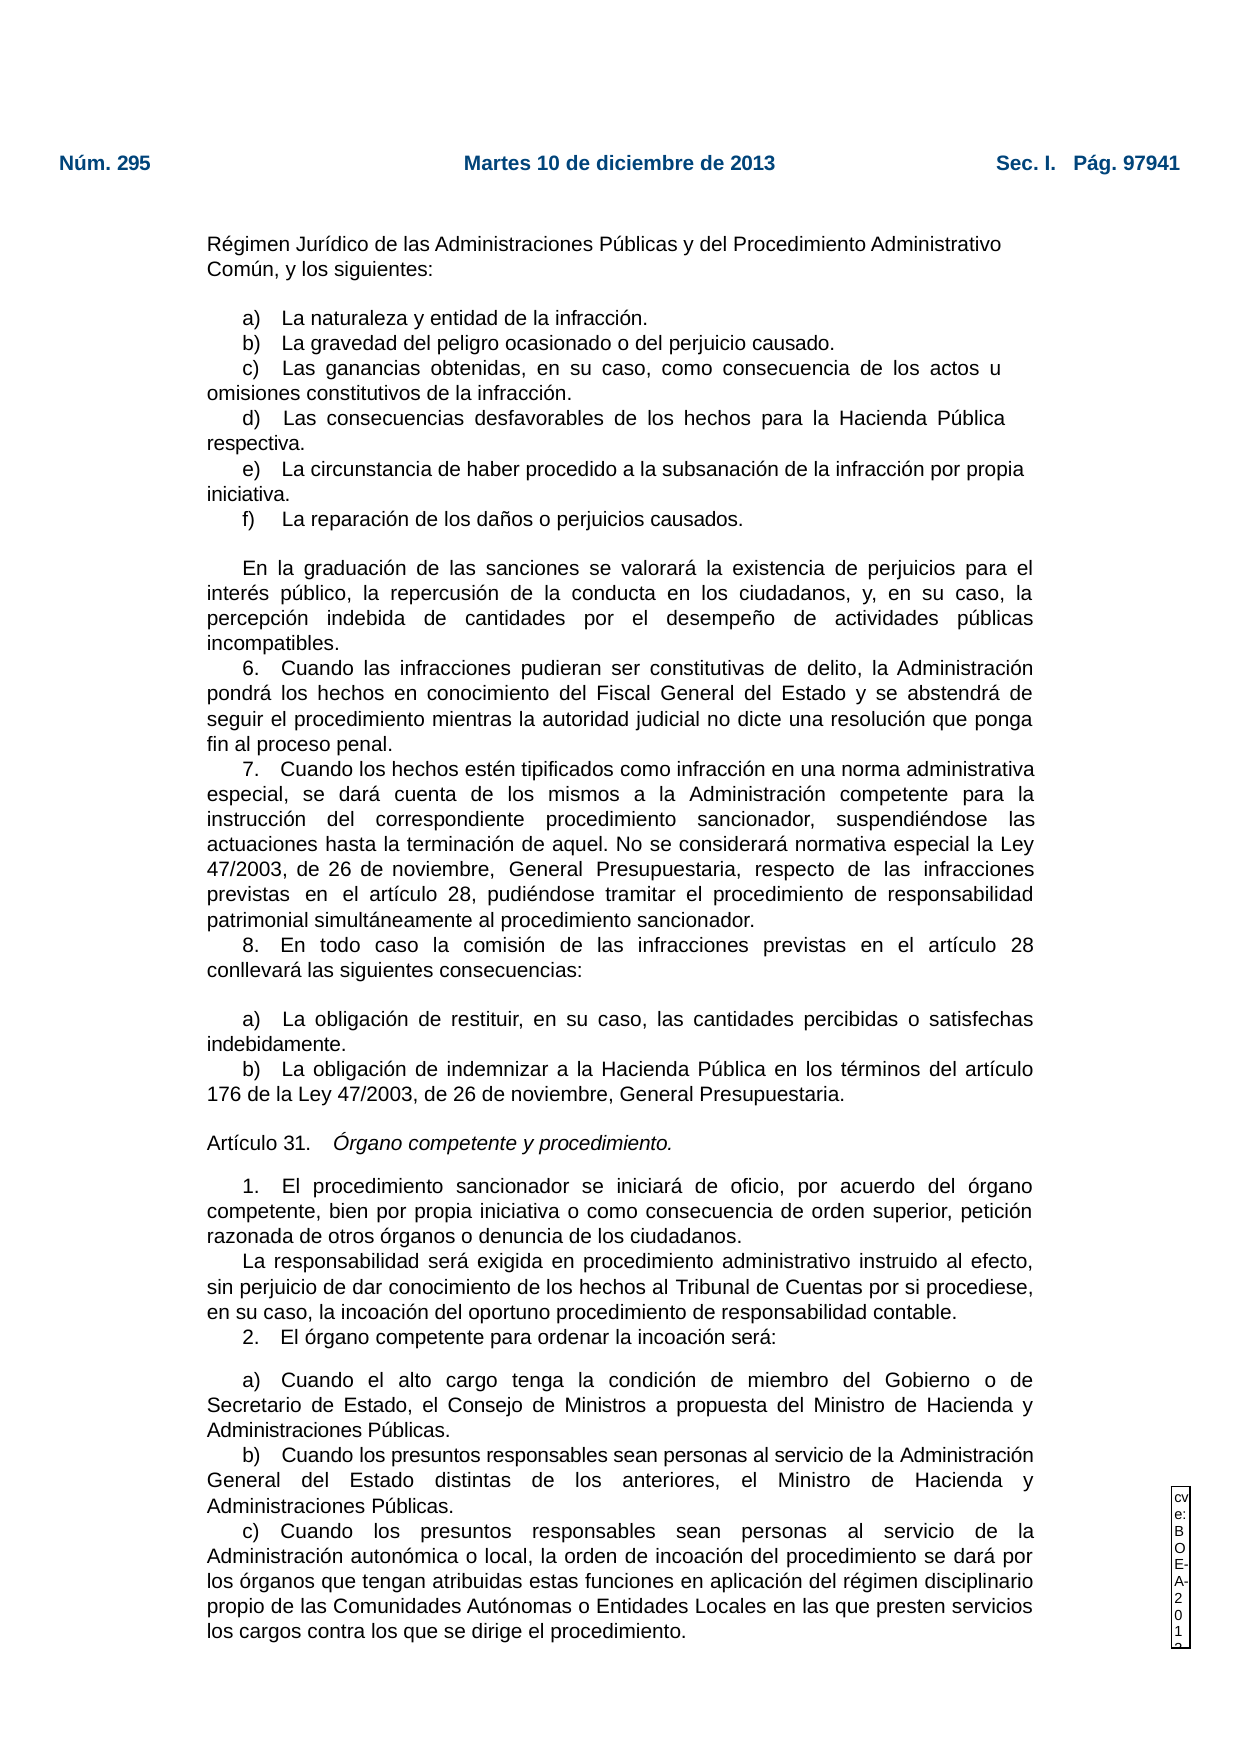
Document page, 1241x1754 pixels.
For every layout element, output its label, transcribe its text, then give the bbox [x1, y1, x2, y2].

list La obligación de restituir, en su caso, las cantidades percibidas o satisfechas indebidamente. [207, 1007, 1034, 1056]
list La obligación de indemnizar a la Hacienda Pública en los términos del artículo 176 de la Ley 47/2003, de 26 de noviembre, General Presupuestaria. [207, 1057, 1034, 1106]
list En todo caso la comisión de las infracciones previstas en el artículo 28 conllevará las siguientes consecuencias: [207, 933, 1034, 982]
list cve: BOE-A-2013-12887 [1174, 1489, 1189, 1647]
list El órgano competente para ordenar la incoación será: [242, 1325, 1192, 1349]
list Las ganancias obtenidas, en su caso, como consecuencia de los actos u omisiones constitutivos de la infracción. [207, 356, 1034, 405]
text En la graduación de las sanciones se valorará la existencia de perjuicios para el interés público, la repercusión de la conducta en los ciudadanos, y, en su caso, la percepción indebida de cantidades por el desempeño de actividades públicas incompatibles. [207, 556, 1033, 655]
list Cuando las infracciones pudieran ser constitutivas de delito, la Administración pondrá los hechos en conocimiento del Fiscal General del Estado y se abstendrá de seguir el procedimiento mientras la autoridad judicial no dicte una resolución que ponga fin al proceso penal. [207, 656, 1034, 755]
list Cuando el alto cargo tenga la condición de miembro del Gobierno o de Secretario de Estado, el Consejo de Ministros a propuesta del Ministro de Hacienda y Administraciones Públicas. [207, 1368, 1033, 1442]
list La circunstancia de haber procedido a la subsanación de la infracción por propia iniciativa. [207, 456, 1034, 505]
list Las consecuencias desfavorables de los hechos para la Hacienda Pública respectiva. [207, 406, 1034, 455]
list El procedimiento sancionador se iniciará de oficio, por acuerdo del órgano competente, bien por propia iniciativa o como consecuencia de orden superior, petición razonada de otros órganos o denuncia de los ciudadanos. [207, 1174, 1034, 1248]
list La naturaleza y entidad de la infracción. [242, 305, 1192, 329]
list Cuando los hechos estén tipificados como infracción en una norma administrativa especial, se dará cuenta de los mismos a la Administración competente para la instrucción del correspondiente procedimiento sancionador, suspendiéndose las actuaciones hasta la terminación de aquel. No se considerará normativa especial la Ley 47/2003, de 26 de noviembre, General Presupuestaria, respecto de las infracciones previstas en el artículo 28, pudiéndose tramitar el procedimiento de responsabilidad patrimonial simultáneamente al procedimiento sancionador. [207, 757, 1035, 931]
list Cuando los presuntos responsables sean personas al servicio de la Administración General del Estado distintas de los anteriores, el Ministro de Hacienda y Administraciones Públicas. [207, 1443, 1034, 1517]
text Núm. 295 Martes 10 de diciembre de 2013 Sec. I. Pág. 97941 [59, 151, 1192, 175]
list La reparación de los daños o perjuicios causados. [242, 507, 1192, 531]
text La responsabilidad será exigida en procedimiento administrativo instruido al efecto, sin perjuicio de dar conocimiento de los hechos al Tribunal de Cuentas por si procediese, en su caso, la incoación del oportuno procedimiento de responsabilidad contable. [207, 1249, 1034, 1323]
list Cuando los presuntos responsables sean personas al servicio de la Administración autonómica o local, la orden de incoación del procedimiento se dará por los órganos que tengan atribuidas estas funciones en aplicación del régimen disciplinario propio de las Comunidades Autónomas o Entidades Locales en las que presten servicios los cargos contra los que se dirige el procedimiento. [207, 1519, 1034, 1643]
text Régimen Jurídico de las Administraciones Públicas y del Procedimiento Administrativo Común, y los siguientes: [207, 231, 1033, 281]
text Artículo 31. Órgano competente y procedimiento. [207, 1131, 1192, 1155]
list La gravedad del peligro ocasionado o del perjuicio causado. [242, 331, 1192, 354]
